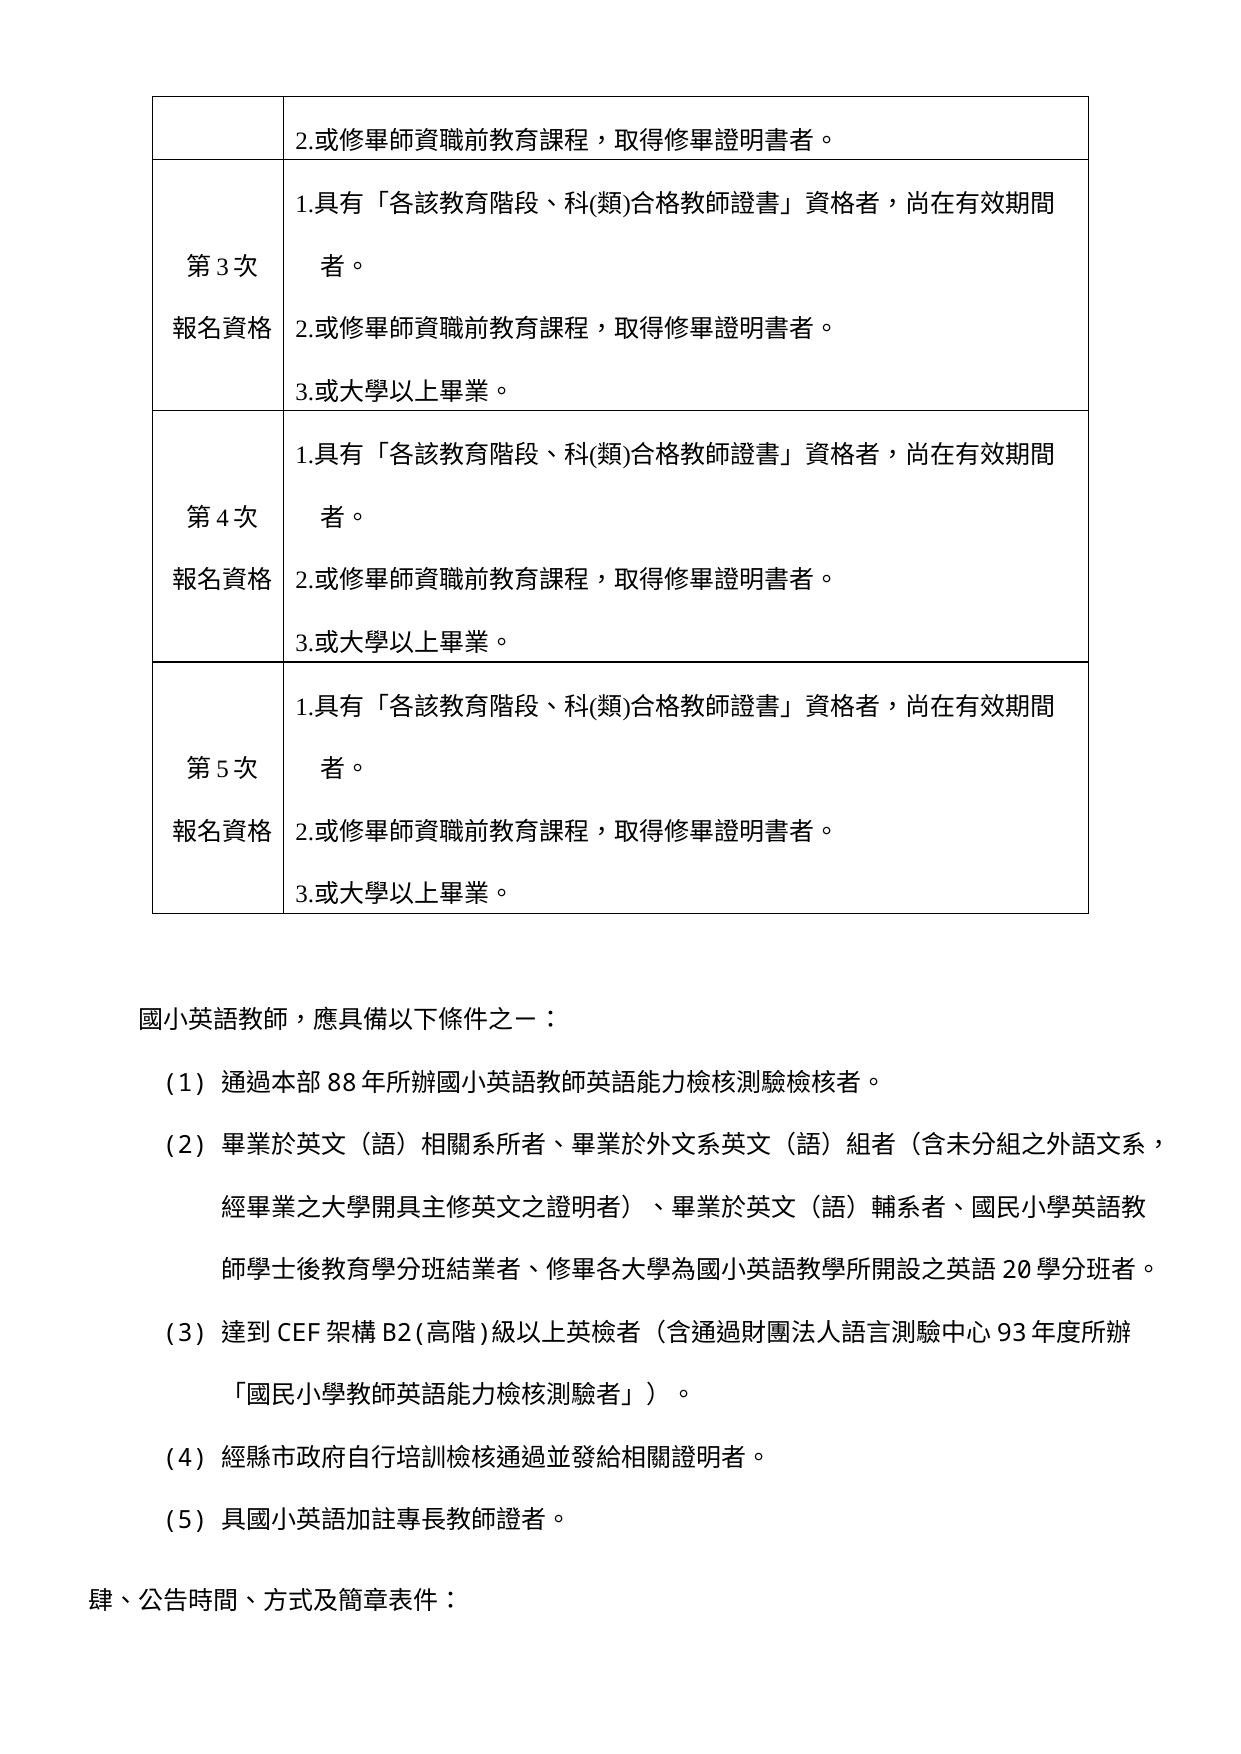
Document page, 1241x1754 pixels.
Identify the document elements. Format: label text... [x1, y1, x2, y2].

table_cell 第5次 報名資格 [153, 663, 283, 912]
list 肆、公告時間、方式及簡章表件： [89, 1557, 1152, 1620]
list 畢業於英文（語）相關系所者、畢業於外文系英文（語）組者（含未分組之外語文系，經畢業之大學開具主修英文之證明者）、畢業於英文（語）輔系者、國民小學英語教師學士後教育學分班結業者、修畢各大學為國小英語教學所開設之英語20學分班者。 [162, 1101, 1152, 1288]
table_cell 2.或修畢師資職前教育課程，取得修畢證明書者。 [284, 97, 1088, 159]
text 國小英語教師，應具備以下條件之ㄧ： [139, 976, 1152, 1038]
list 具國小英語加註專長教師證者。 [162, 1476, 1152, 1538]
table_cell 第4次 報名資格 [153, 411, 283, 661]
table_cell 1.具有「各該教育階段、科(類)合格教師證書」資格者，尚在有效期間者。 2.或修畢師資職前教育課程，取得修畢證明書者。 3.或大學以上畢業。 [284, 160, 1088, 410]
list 經縣市政府自行培訓檢核通過並發給相關證明者。 [162, 1413, 1152, 1476]
table_cell 1.具有「各該教育階段、科(類)合格教師證書」資格者，尚在有效期間者。 2.或修畢師資職前教育課程，取得修畢證明書者。 3.或大學以上畢業。 [284, 411, 1088, 661]
list 達到CEF架構B2(高階)級以上英檢者（含通過財團法人語言測驗中心93年度所辦「國民小學教師英語能力檢核測驗者」）。 [162, 1288, 1152, 1413]
list 通過本部88年所辦國小英語教師英語能力檢核測驗檢核者。 [162, 1038, 1152, 1101]
table_cell 第3次 報名資格 [153, 160, 283, 410]
table_cell [153, 97, 283, 159]
table_cell 1.具有「各該教育階段、科(類)合格教師證書」資格者，尚在有效期間者。 2.或修畢師資職前教育課程，取得修畢證明書者。 3.或大學以上畢業。 [284, 663, 1088, 912]
